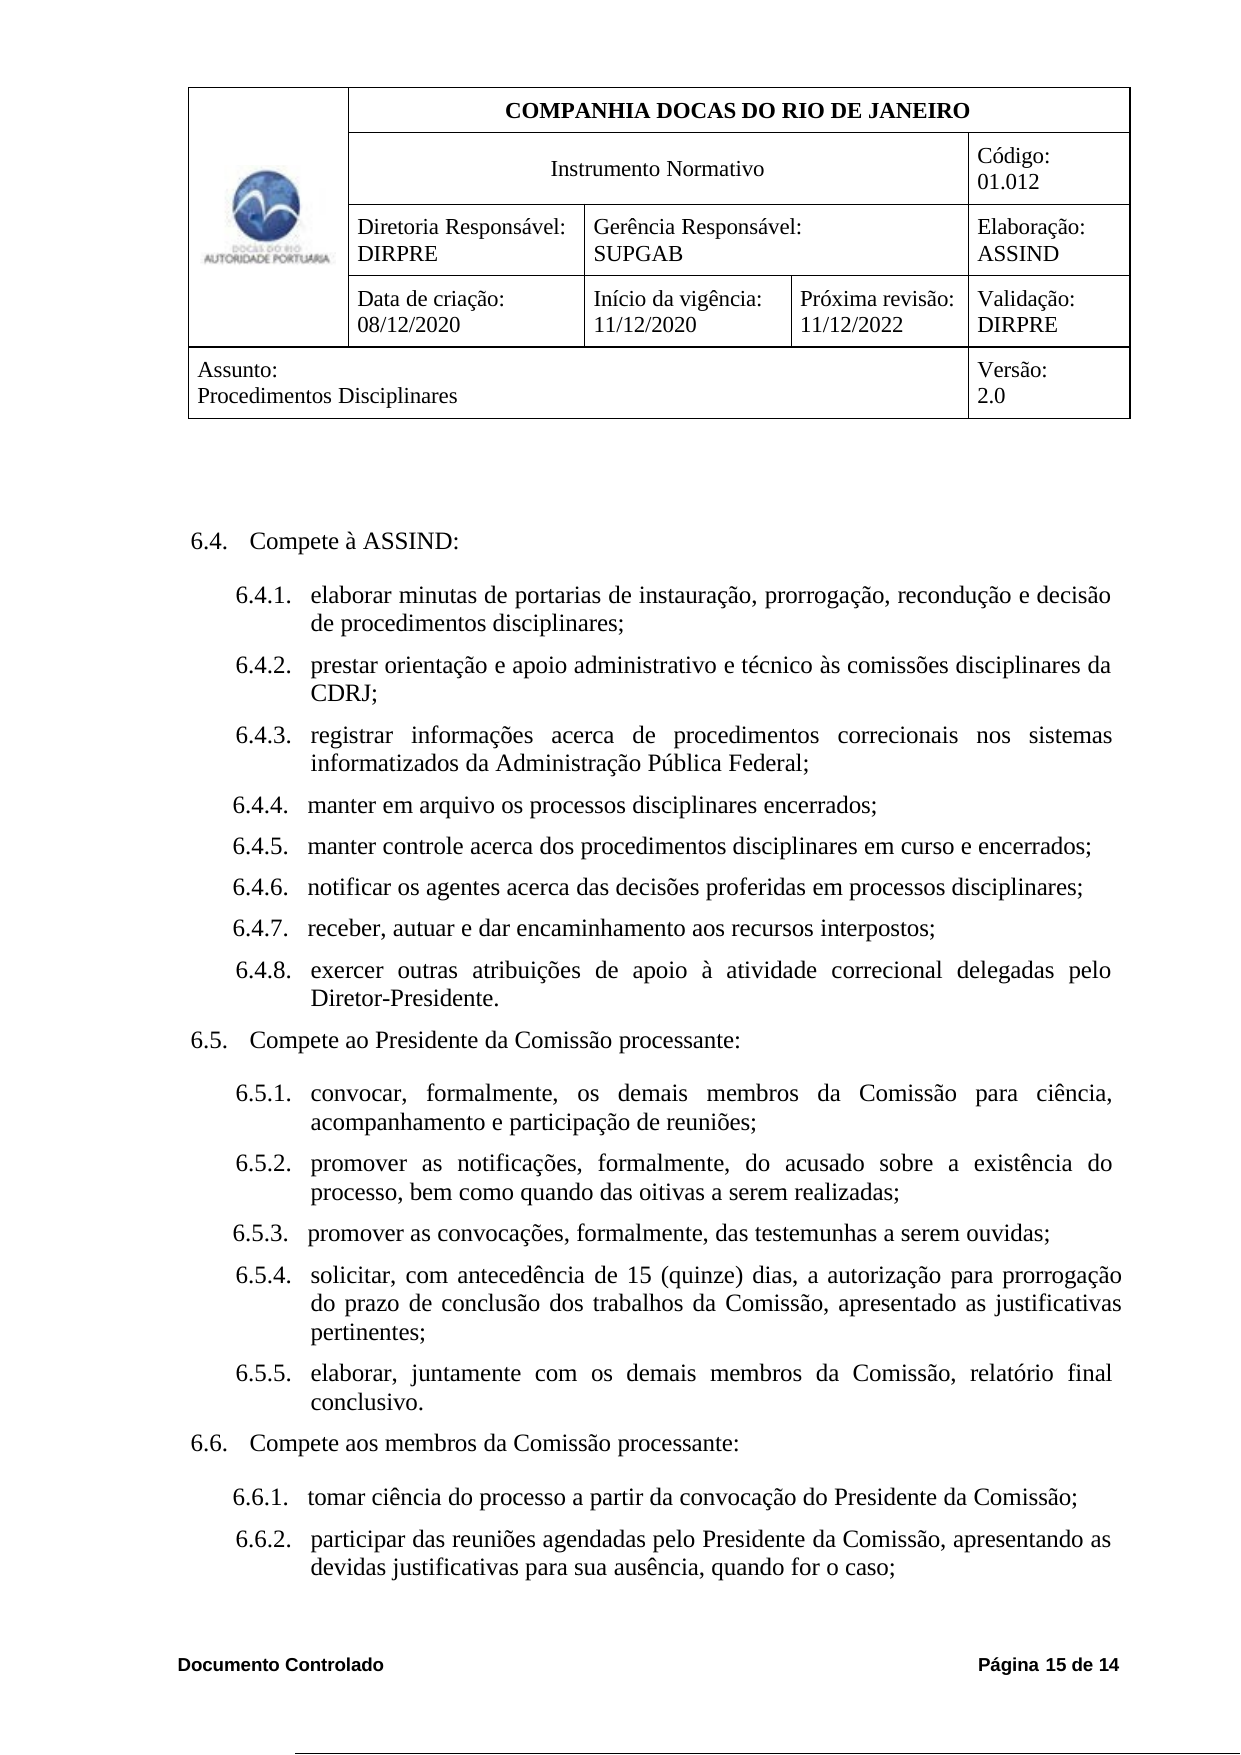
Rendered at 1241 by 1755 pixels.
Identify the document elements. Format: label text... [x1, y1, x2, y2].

table_cell Início da vigência: 11/12/2020 [585, 276, 791, 346]
list notificar os agentes acerca das decisões proferidas em processos disciplinares; [232, 872, 1143, 901]
list promover as convocações, formalmente, das testemunhas a serem ouvidas; [232, 1218, 1143, 1247]
table_cell Gerência Responsável: SUPGAB [585, 205, 968, 275]
table_cell Versão: 2.0 [969, 348, 1129, 418]
list elaborar minutas de portarias de instauração, prorrogação, recondução e decisão de procedimentos disciplinares; [235, 580, 1121, 637]
list exercer outras atribuições de apoio à atividade correcional delegadas pelo Diretor-Presidente. [235, 955, 1122, 1012]
table_cell Instrumento Normativo [349, 133, 968, 203]
list tomar ciência do processo a partir da convocação do Presidente da Comissão; [232, 1482, 1143, 1511]
table_cell Próxima revisão: 11/12/2022 [792, 276, 968, 346]
list solicitar, com antecedência de 15 (quinze) dias, a autorização para prorrogação do prazo de conclusão dos trabalhos da Comissão, apresentado as justificativas pertinentes; [235, 1260, 1122, 1346]
list Compete aos membros da Comissão processante: [190, 1428, 1143, 1457]
table_cell Código: 01.012 [969, 133, 1129, 203]
list prestar orientação e apoio administrativo e técnico às comissões disciplinares da CDRJ; [235, 650, 1121, 707]
table_header [189, 88, 348, 346]
list manter em arquivo os processos disciplinares encerrados; [232, 790, 1143, 818]
list receber, autuar e dar encaminhamento aos recursos interpostos; [232, 913, 1143, 942]
table_cell Data de criação: 08/12/2020 [349, 276, 584, 346]
list convocar, formalmente, os demais membros da Comissão para ciência, acompanhamento e participação de reuniões; [235, 1078, 1121, 1136]
list promover as notificações, formalmente, do acusado sobre a existência do processo, bem como quando das oitivas a serem realizadas; [235, 1148, 1121, 1206]
list registrar informações acerca de procedimentos correcionais nos sistemas informatizados da Administração Pública Federal; [235, 720, 1121, 777]
table_cell Elaboração: ASSIND [969, 205, 1129, 275]
table_cell Validação: DIRPRE [969, 276, 1129, 346]
table_cell Diretoria Responsável: DIRPRE [349, 205, 584, 275]
table_header COMPANHIA DOCAS DO RIO DE JANEIRO [349, 88, 1129, 132]
list elaborar, juntamente com os demais membros da Comissão, relatório final conclusivo. [235, 1358, 1121, 1416]
list participar das reuniões agendadas pelo Presidente da Comissão, apresentando as devidas justificativas para sua ausência, quando for o caso; [235, 1524, 1121, 1581]
table_cell Assunto: Procedimentos Disciplinares [189, 348, 968, 418]
list Compete à ASSIND: [190, 526, 1143, 554]
list Compete ao Presidente da Comissão processante: [190, 1025, 1143, 1053]
list manter controle acerca dos procedimentos disciplinares em curso e encerrados; [232, 831, 1143, 860]
